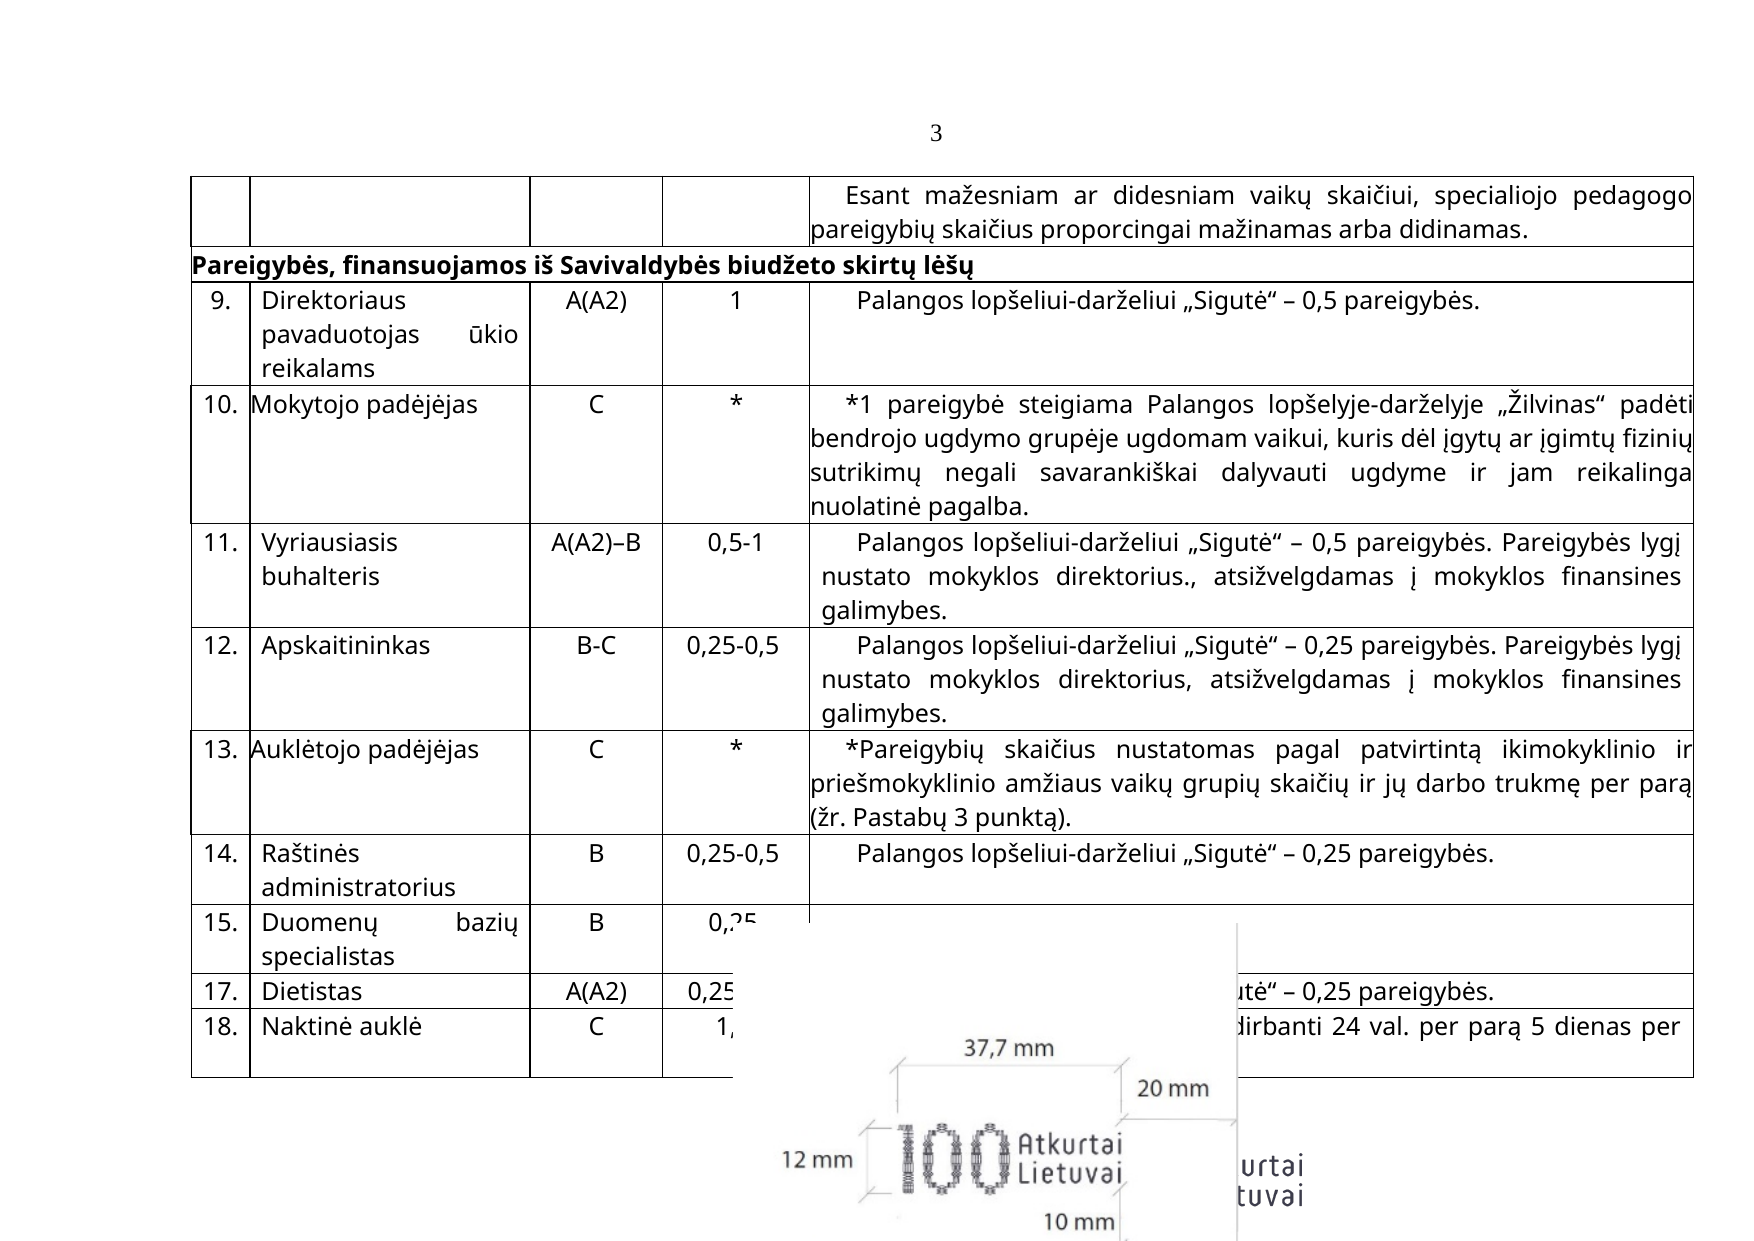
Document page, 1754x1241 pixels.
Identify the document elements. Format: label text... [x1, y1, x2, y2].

table_cell [663, 177, 809, 246]
table_cell 0,5-1 [663, 524, 809, 627]
table_cell 15. [192, 905, 249, 973]
table_cell 13. [192, 731, 249, 834]
table_cell [810, 905, 1693, 973]
table_cell 17. [192, 974, 249, 1008]
table_cell 10. [192, 386, 249, 523]
table_cell *1 pareigybė steigiama Palangos lopšelyje-darželyje „Žilvinas“ padėti bendrojo ugdymo grupėje ugdomam vaikui, kuris dėl įgytų ar įgimtų fizinių sutrikimų negali savarankiškai dalyvauti ugdyme ir jam reikalinga nuolatinė pagalba. [810, 386, 1693, 523]
table_cell Raštinės administratorius [251, 835, 529, 904]
table_cell C [531, 1009, 662, 1077]
table_cell B-C [531, 628, 662, 730]
table_cell Pareigybės, finansuojamos iš Savivaldybės biudžeto skirtų lėšų [192, 247, 1693, 281]
table_cell C [531, 386, 662, 523]
table_cell C [531, 731, 662, 834]
table_cell Vyriausiasis buhalteris [251, 524, 529, 627]
table_cell Apskaitininkas [251, 628, 529, 730]
table_cell Palangos lopšeliui-darželiui „Sigutė“ – 0,5 pareigybės. Pareigybės lygį nustato mokyklos direktorius., atsižvelgdamas į mokyklos finansines galimybes. [810, 524, 1693, 627]
table_cell * [663, 731, 809, 834]
table_cell 12. [192, 628, 249, 730]
table_cell 18. [192, 1009, 249, 1077]
table_cell Direktoriaus pavaduotojas ūkio reikalams [251, 283, 529, 384]
table_cell * [663, 386, 809, 523]
table_cell Dietistas [251, 974, 529, 1008]
table_cell Mokyklai, kurioje veikia grupė, dirbanti 24 val. per parą 5 dienas per savaitę. [1239, 1009, 1693, 1077]
table_cell [192, 177, 249, 246]
table_cell [531, 177, 662, 246]
table_cell Palangos lopšeliui-darželiui „Sigutė“ – 0,25 pareigybės. [810, 835, 1693, 904]
table_cell Palangos lopšeliui-darželiui „Sigutė“ – 0,5 pareigybės. [810, 283, 1693, 384]
table_cell 0,25–0,5 [663, 974, 732, 1008]
table_cell Mokytojo padėjėjas [251, 386, 529, 523]
table_cell 1,1 [663, 1009, 732, 1077]
table_cell 9. [192, 283, 249, 384]
table_cell 0,25 [663, 905, 809, 973]
table_cell [251, 177, 529, 246]
table_cell Auklėtojo padėjėjas [251, 731, 529, 834]
table_cell Naktinė auklė [251, 1009, 529, 1077]
table_cell 0,25-0,5 [663, 628, 809, 730]
table_cell 0,25-0,5 [663, 835, 809, 904]
table_cell 11. [192, 524, 249, 627]
table_cell Palangos lopšeliui-darželiui „Sigutė“ – 0,25 pareigybės. [1239, 974, 1693, 1008]
table_cell *Pareigybių skaičius nustatomas pagal patvirtintą ikimokyklinio ir priešmokyklinio amžiaus vaikų grupių skaičių ir jų darbo trukmę per parą (žr. Pastabų 3 punktą). [810, 731, 1693, 834]
table_cell A(A2) [531, 974, 662, 1008]
table_cell A(A2)–B [531, 524, 662, 627]
table_cell Esant mažesniam ar didesniam vaikų skaičiui, specialiojo pedagogo pareigybių skaičius proporcingai mažinamas arba didinamas. [810, 177, 1693, 246]
table_cell B [531, 905, 662, 973]
table_cell Palangos lopšeliui-darželiui „Sigutė“ – 0,25 pareigybės. Pareigybės lygį nustato mokyklos direktorius, atsižvelgdamas į mokyklos finansines galimybes. [810, 628, 1693, 730]
table_cell 14. [192, 835, 249, 904]
table_cell Duomenų bazių specialistas [251, 905, 529, 973]
table_cell 1 [663, 283, 809, 384]
table_cell B [531, 835, 662, 904]
table_cell A(A2) [531, 283, 662, 384]
